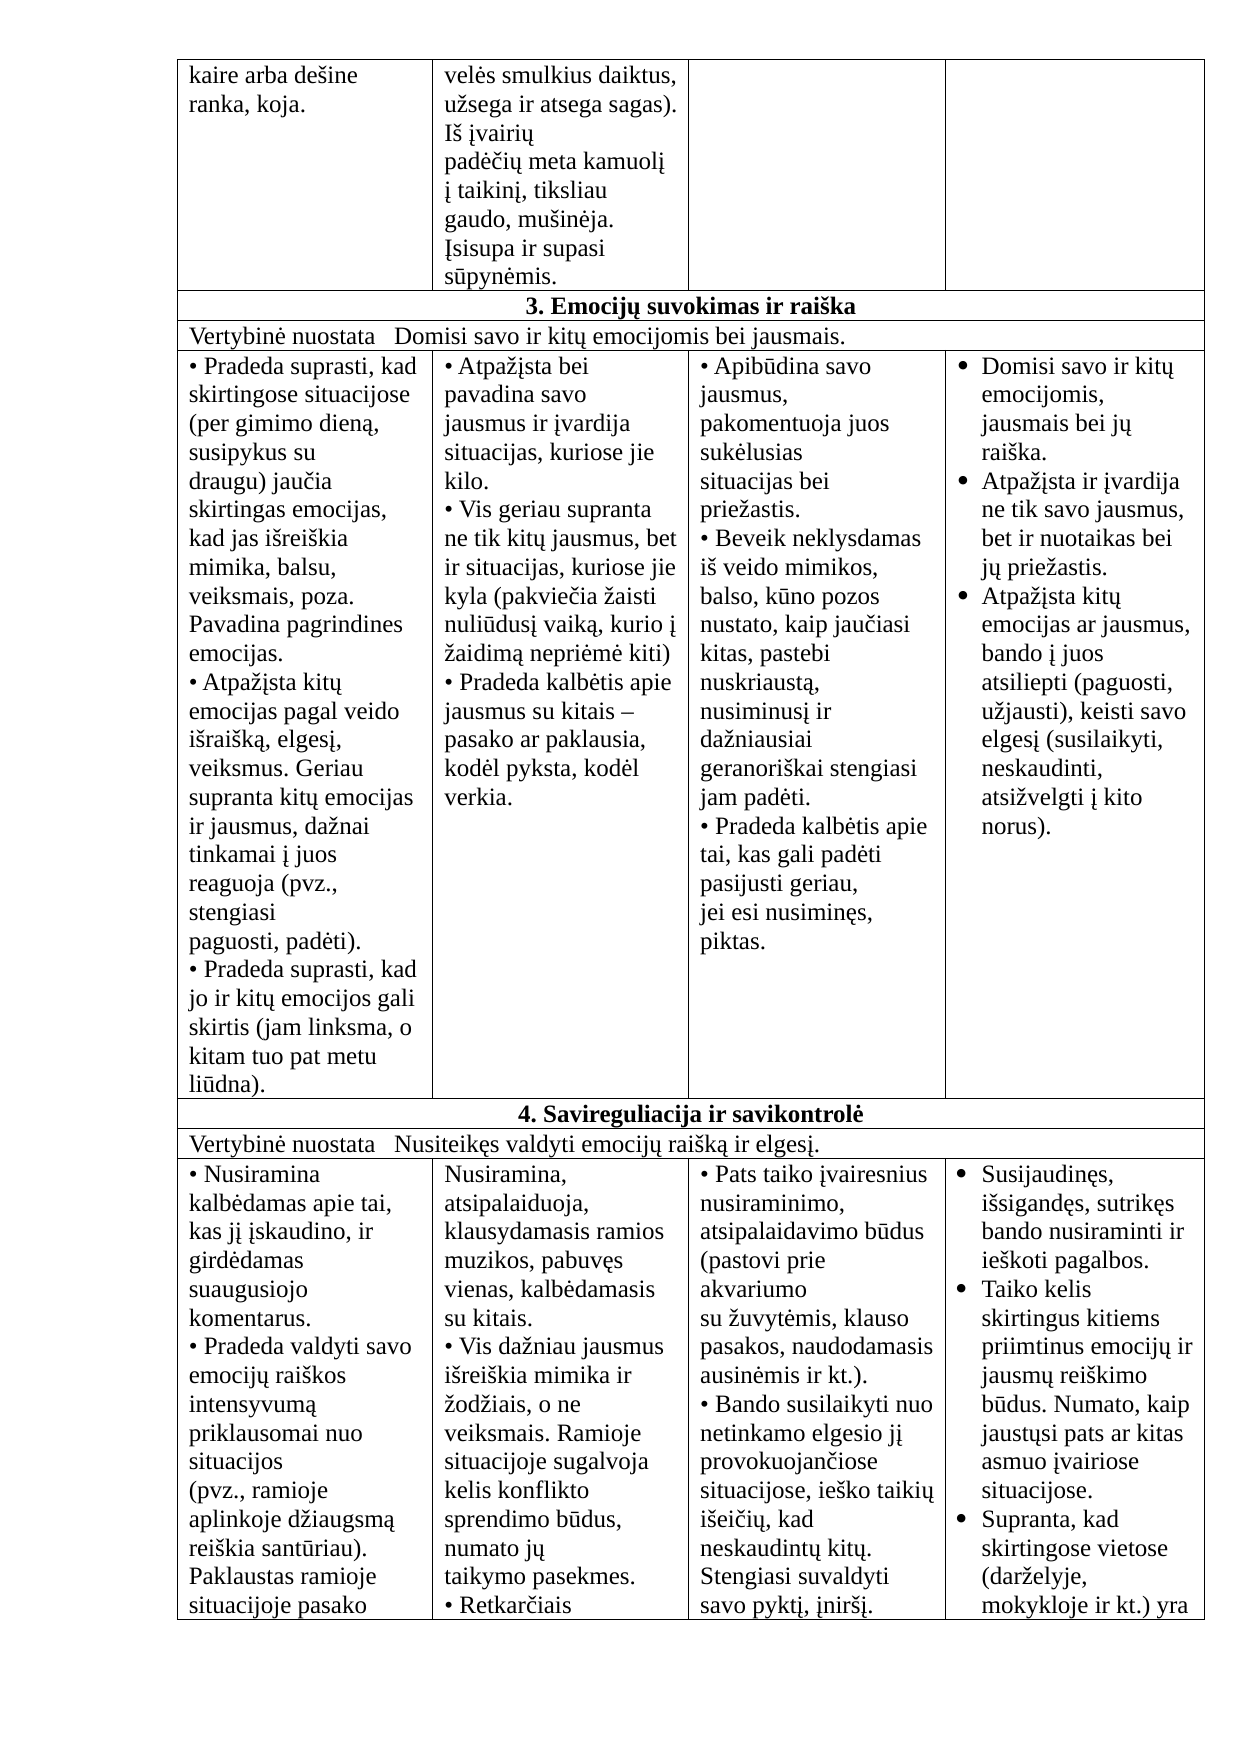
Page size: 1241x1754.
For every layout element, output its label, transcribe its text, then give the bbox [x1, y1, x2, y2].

table_cell • Atpažįsta bei pavadina savo jausmus ir įvardija situacijas, kuriose jie kilo. • Vis geriau supranta ne tik kitų jausmus, bet ir situacijas, kuriose jie kyla (pakviečia žaisti nuliūdusį vaiką, kurio į žaidimą nepriėmė kiti) • Pradeda kalbėtis apie jausmus su kitais – pasako ar paklausia, kodėl pyksta, kodėl verkia. [433, 351, 688, 1098]
table_cell 4. Savireguliacija ir savikontrolė [178, 1099, 1204, 1128]
table_cell [946, 60, 1204, 290]
table_cell • Apibūdina savo jausmus, pakomentuoja juos sukėlusias situacijas bei priežastis. • Beveik neklysdamas iš veido mimikos, balso, kūno pozos nustato, kaip jaučiasi kitas, pastebi nuskriaustą, nusiminusį ir dažniausiai geranoriškai stengiasi jam padėti. • Pradeda kalbėtis apie tai, kas gali padėti pasijusti geriau, jei esi nusiminęs, piktas. [689, 351, 945, 1098]
table_cell • Pradeda suprasti, kad skirtingose situacijose (per gimimo dieną, susipykus su draugu) jaučia skirtingas emocijas, kad jas išreiškia mimika, balsu, veiksmais, poza. Pavadina pagrindines emocijas. • Atpažįsta kitų emocijas pagal veido išraišką, elgesį, veiksmus. Geriau supranta kitų emocijas ir jausmus, dažnai tinkamai į juos reaguoja (pvz., stengiasi paguosti, padėti). • Pradeda suprasti, kad jo ir kitų emocijos gali skirtis (jam linksma, o kitam tuo pat metu liūdna). [178, 351, 432, 1098]
table_cell velės smulkius daiktus, užsega ir atsega sagas). Iš įvairių padėčių meta kamuolį į taikinį, tiksliau gaudo, mušinėja. Įsisupa ir supasi sūpynėmis. [433, 60, 688, 290]
table_cell • Nusiramina kalbėdamas apie tai, kas jį įskaudino, ir girdėdamas suaugusiojo komentarus. • Pradeda valdyti savo emocijų raiškos intensyvumą priklausomai nuo situacijos (pvz., ramioje aplinkoje džiaugsmą reiškia santūriau). Paklaustas ramioje situacijoje pasako [178, 1159, 432, 1619]
table_cell [689, 60, 945, 290]
table_cell  Domisi savo ir kitų emocijomis, jausmais bei jų raiška.  Atpažįsta ir įvardija ne tik savo jausmus, bet ir nuotaikas bei jų priežastis.  Atpažįsta kitų emocijas ar jausmus, bando į juos atsiliepti (paguosti, užjausti), keisti savo elgesį (susilaikyti, neskaudinti, atsižvelgti į kito norus). [946, 351, 1204, 1098]
table_cell Vertybinė nuostata Domisi savo ir kitų emocijomis bei jausmais. [178, 321, 1204, 350]
table_cell  Susijaudinęs, išsigandęs, sutrikęs bando nusiraminti ir ieškoti pagalbos.  Taiko kelis skirtingus kitiems priimtinus emocijų ir jausmų reiškimo būdus. Numato, kaip jaustųsi pats ar kitas asmuo įvairiose situacijose.  Supranta, kad skirtingose vietose (darželyje, mokykloje ir kt.) yra [946, 1159, 1204, 1619]
table_cell kaire arba dešine ranka, koja. [178, 60, 432, 290]
table_cell Nusiramina, atsipalaiduoja, klausydamasis ramios muzikos, pabuvęs vienas, kalbėdamasis su kitais. • Vis dažniau jausmus išreiškia mimika ir žodžiais, o ne veiksmais. Ramioje situacijoje sugalvoja kelis konflikto sprendimo būdus, numato jų taikymo pasekmes. • Retkarčiais [433, 1159, 688, 1619]
table_cell 3. Emocijų suvokimas ir raiška [178, 291, 1204, 320]
table_cell • Pats taiko įvairesnius nusiraminimo, atsipalaidavimo būdus (pastovi prie akvariumo su žuvytėmis, klauso pasakos, naudodamasis ausinėmis ir kt.). • Bando susilaikyti nuo netinkamo elgesio jį provokuojančiose situacijose, ieško taikių išeičių, kad neskaudintų kitų. Stengiasi suvaldyti savo pyktį, įniršį. [689, 1159, 945, 1619]
table_cell Vertybinė nuostata Nusiteikęs valdyti emocijų raišką ir elgesį. [178, 1129, 1204, 1158]
